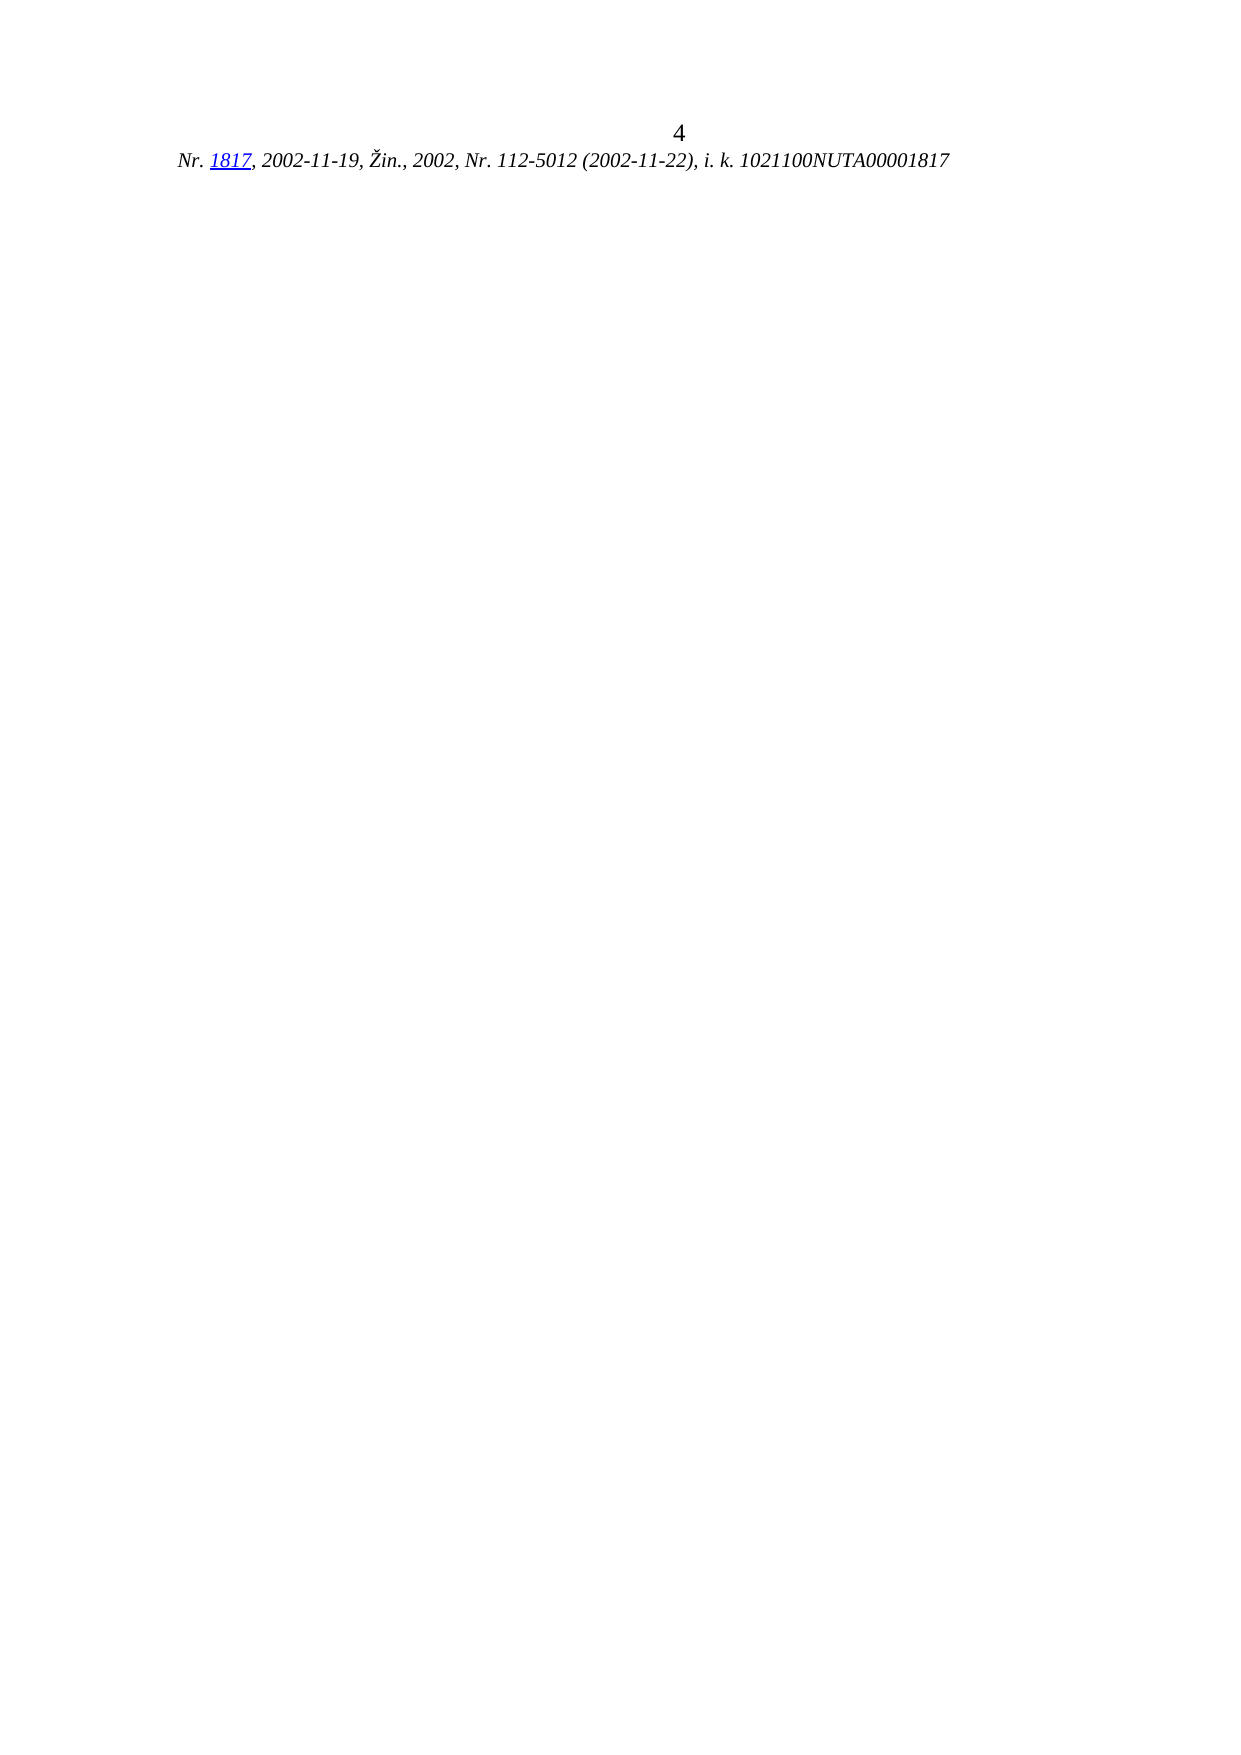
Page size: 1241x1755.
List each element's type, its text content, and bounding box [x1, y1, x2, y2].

text Nr. 1817, 2002-11-19, Žin., 2002, Nr. 112-5012 (2002-11-22), i. k. 1021100NUTA00001817 [177, 148, 1181, 172]
